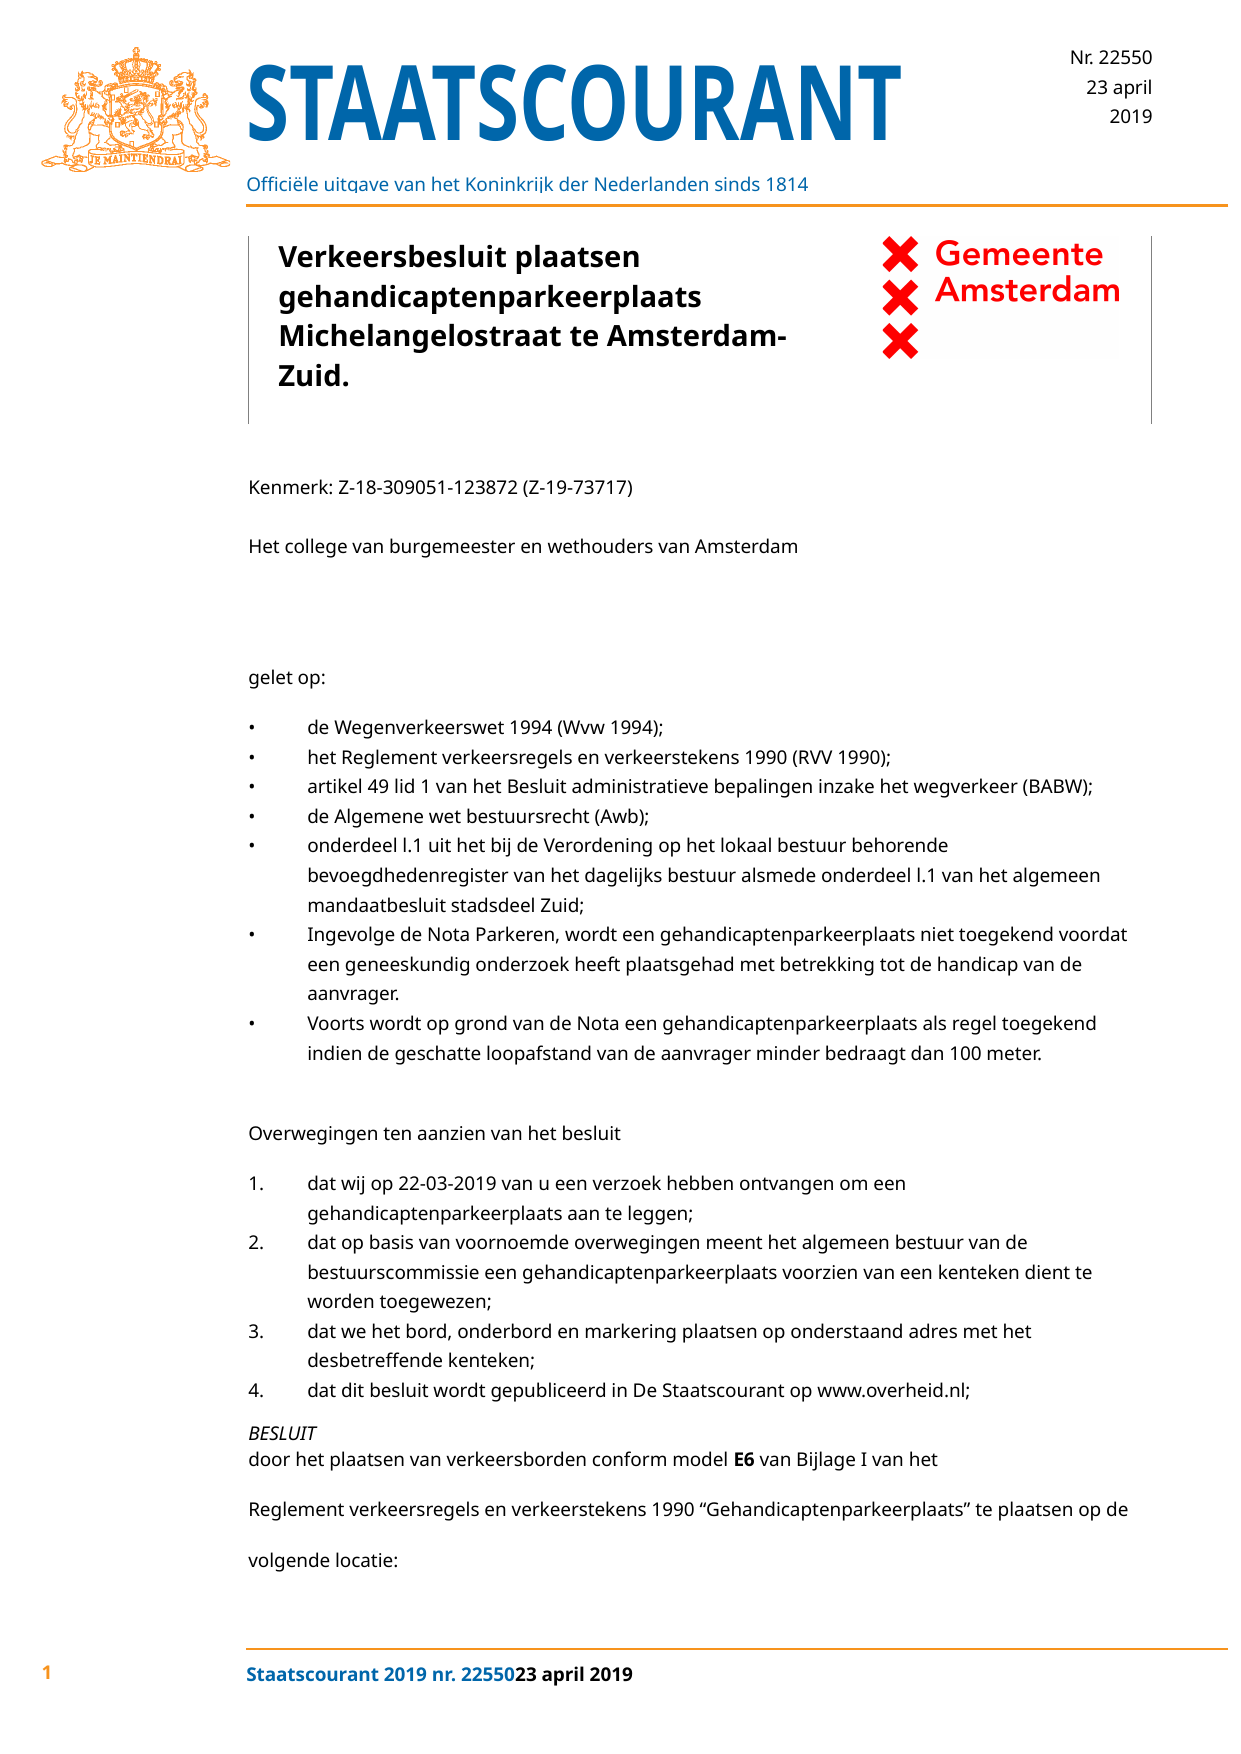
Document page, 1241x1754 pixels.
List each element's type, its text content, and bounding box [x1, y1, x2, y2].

text volgende locatie: [248, 1547, 1152, 1573]
text BESLUIT [248, 1420, 1152, 1446]
text gelet op: [248, 664, 1152, 690]
table_header [850, 236, 1151, 424]
text Kenmerk: Z-18-309051-123872 (Z-19-73717) [248, 474, 1152, 500]
list dat op basis van voornoemde overwegingen meent het algemeen bestuur van de bestuurscommissie een gehandicaptenparkeerplaats voorzien van een kenteken dient te worden toegewezen; [248, 1229, 1152, 1314]
list de Wegenverkeerswet 1994 (Wvw 1994); [248, 714, 1152, 740]
list onderdeel l.1 uit het bij de Verordening op het lokaal bestuur behorende bevoegdhedenregister van het dagelijks bestuur alsmede onderdeel l.1 van het algemeen mandaatbesluit stadsdeel Zuid; [248, 833, 1152, 918]
list Voorts wordt op grond van de Nota een gehandicaptenparkeerplaats als regel toegekend indien de geschatte loopafstand van de aanvrager minder bedraagt dan 100 meter. [248, 1010, 1152, 1066]
picture [41, 47, 231, 172]
list artikel 49 lid 1 van het Besluit administratieve bepalingen inzake het wegverkeer (BABW); [248, 773, 1152, 799]
text Overwegingen ten aanzien van het besluit [248, 1120, 1152, 1146]
text Reglement verkeersregels en verkeerstekens 1990 “Gehandicaptenparkeerplaats” te plaatsen op de [248, 1497, 1152, 1522]
text Het college van burgemeester en wethouders van Amsterdam [248, 533, 1152, 559]
list dat wij op 22-03-2019 van u een verzoek hebben ontvangen om een gehandicaptenparkeerplaats aan te leggen; [248, 1170, 1152, 1226]
list de Algemene wet bestuursrecht (Awb); [248, 803, 1152, 829]
list dat dit besluit wordt gepubliceerd in De Staatscourant op www.overheid.nl; [248, 1377, 1152, 1403]
picture [882, 236, 1119, 359]
list Ingevolge de Nota Parkeren, wordt een gehandicaptenparkeerplaats niet toegekend voordat een geneeskundig onderzoek heeft plaatsgehad met betrekking tot de handicap van de aanvrager. [248, 921, 1152, 1006]
table_header Verkeersbesluit plaatsen gehandicaptenparkeerplaats Michelangelostraat te Amsterdam-Zuid. [249, 236, 850, 424]
text door het plaatsen van verkeersborden conform model E6 van Bijlage I van het [248, 1446, 1152, 1472]
list dat we het bord, onderbord en markering plaatsen op onderstaand adres met het desbetreffende kenteken; [248, 1318, 1152, 1373]
list het Reglement verkeersregels en verkeerstekens 1990 (RVV 1990); [248, 744, 1152, 770]
